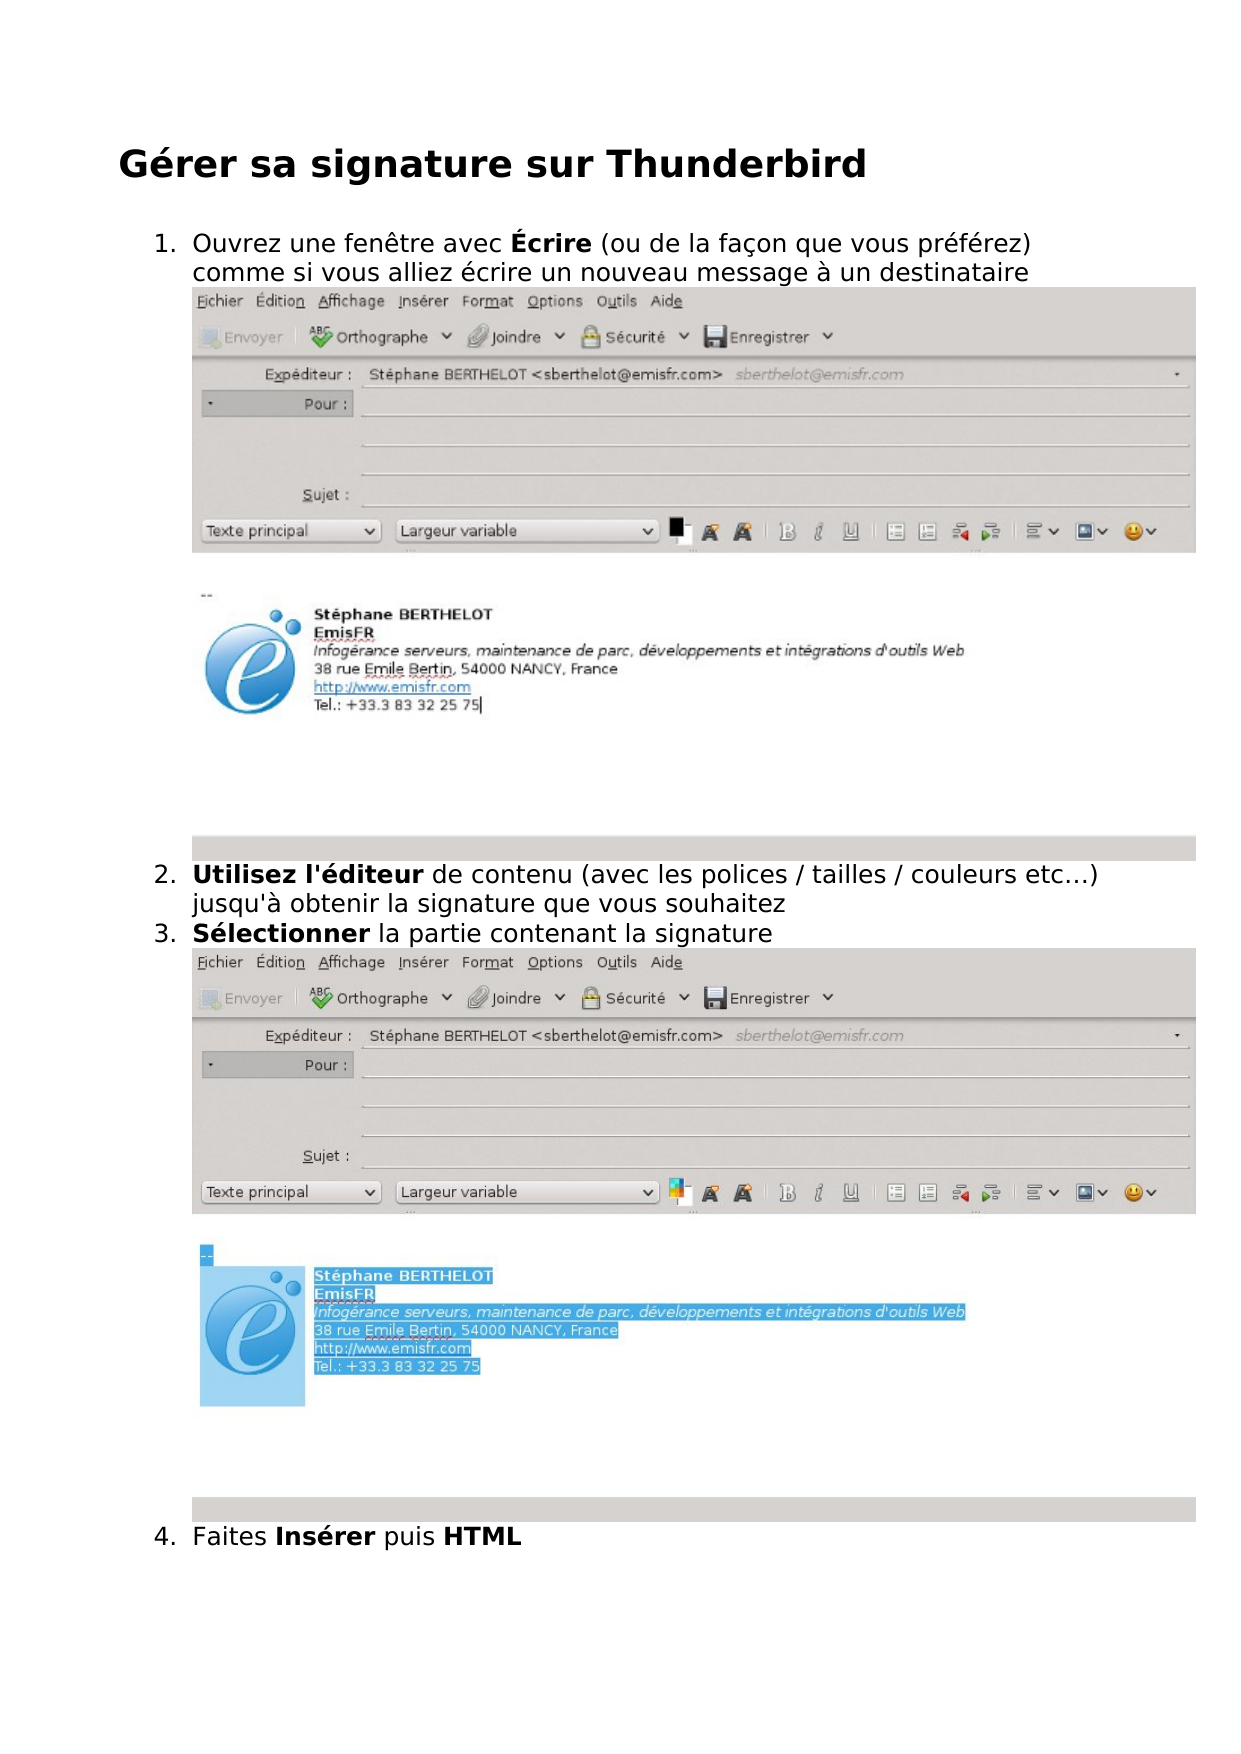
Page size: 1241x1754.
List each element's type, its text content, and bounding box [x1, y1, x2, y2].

picture [192, 948, 1196, 1522]
list Ouvrez une fenêtre avec Écrire (ou de la façon que vous préférez) comme si vous alliez écrire un nouveau message à un destinataire [177, 229, 1122, 861]
list Sélectionner la partie contenant la signature [177, 919, 1122, 1522]
subtitle Gérer sa signature sur Thunderbird [118, 143, 1122, 187]
list Faites Insérer puis HTML [177, 1522, 1122, 1551]
picture [192, 287, 1196, 861]
list Utilisez l'éditeur de contenu (avec les polices / tailles / couleurs etc…) jusqu'à obtenir la signature que vous souhaitez [177, 861, 1122, 919]
